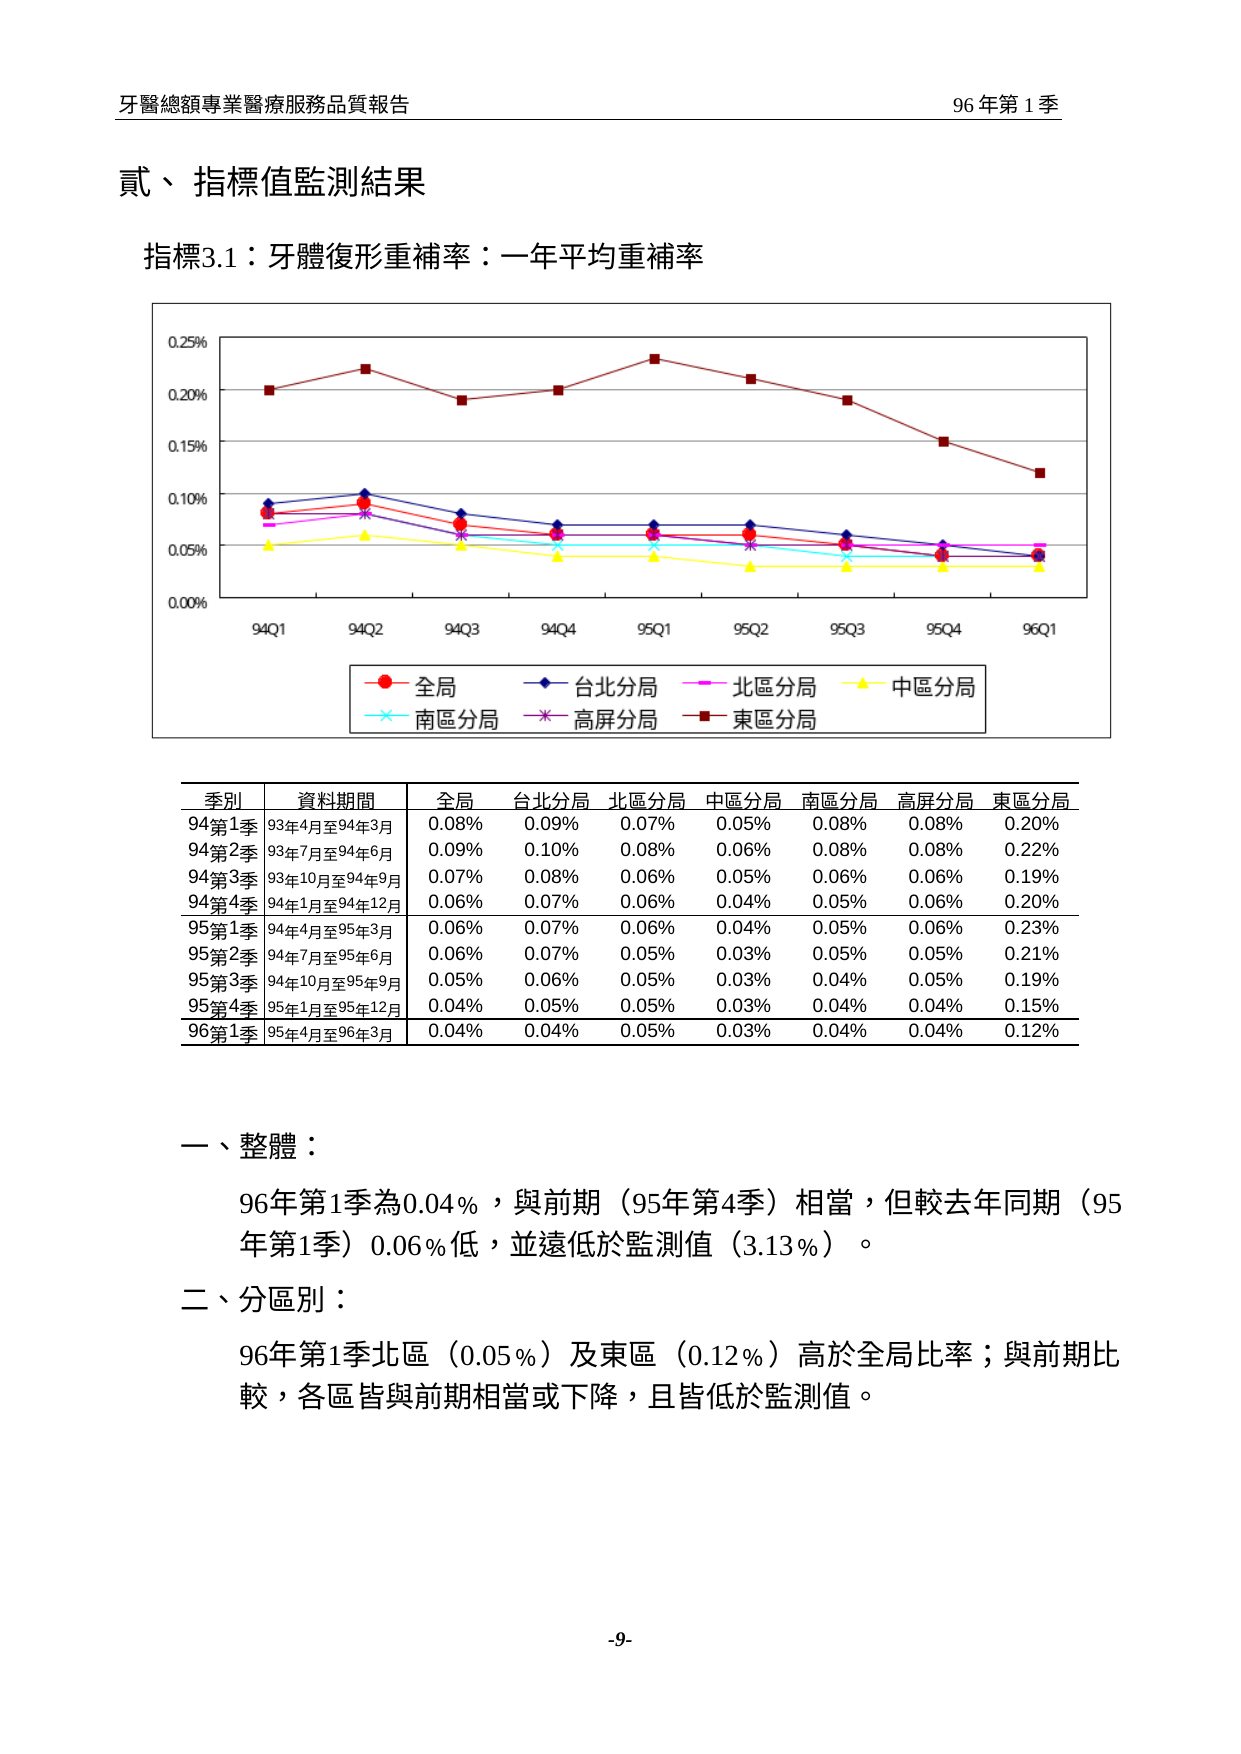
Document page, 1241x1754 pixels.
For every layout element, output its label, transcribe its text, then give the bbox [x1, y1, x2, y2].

text 一、整體： [181, 1119, 1122, 1167]
list 指標值監測結果 [118, 156, 1122, 204]
text 指標3.1：牙體復形重補率：一年平均重補率 [143, 229, 1122, 277]
text 96年第1季北區（0.05﹪）及東區（0.12﹪）高於全局比率；與前期比較，各區皆與前期相當或下降，且皆低於監測值。 [239, 1332, 1122, 1416]
text 96年第1季為0.04﹪，與前期（95年第4季）相當，但較去年同期（95年第1季）0.06﹪低，並遠低於監測值（3.13﹪）。 [239, 1179, 1122, 1264]
text 二、分區別： [180, 1277, 1122, 1319]
